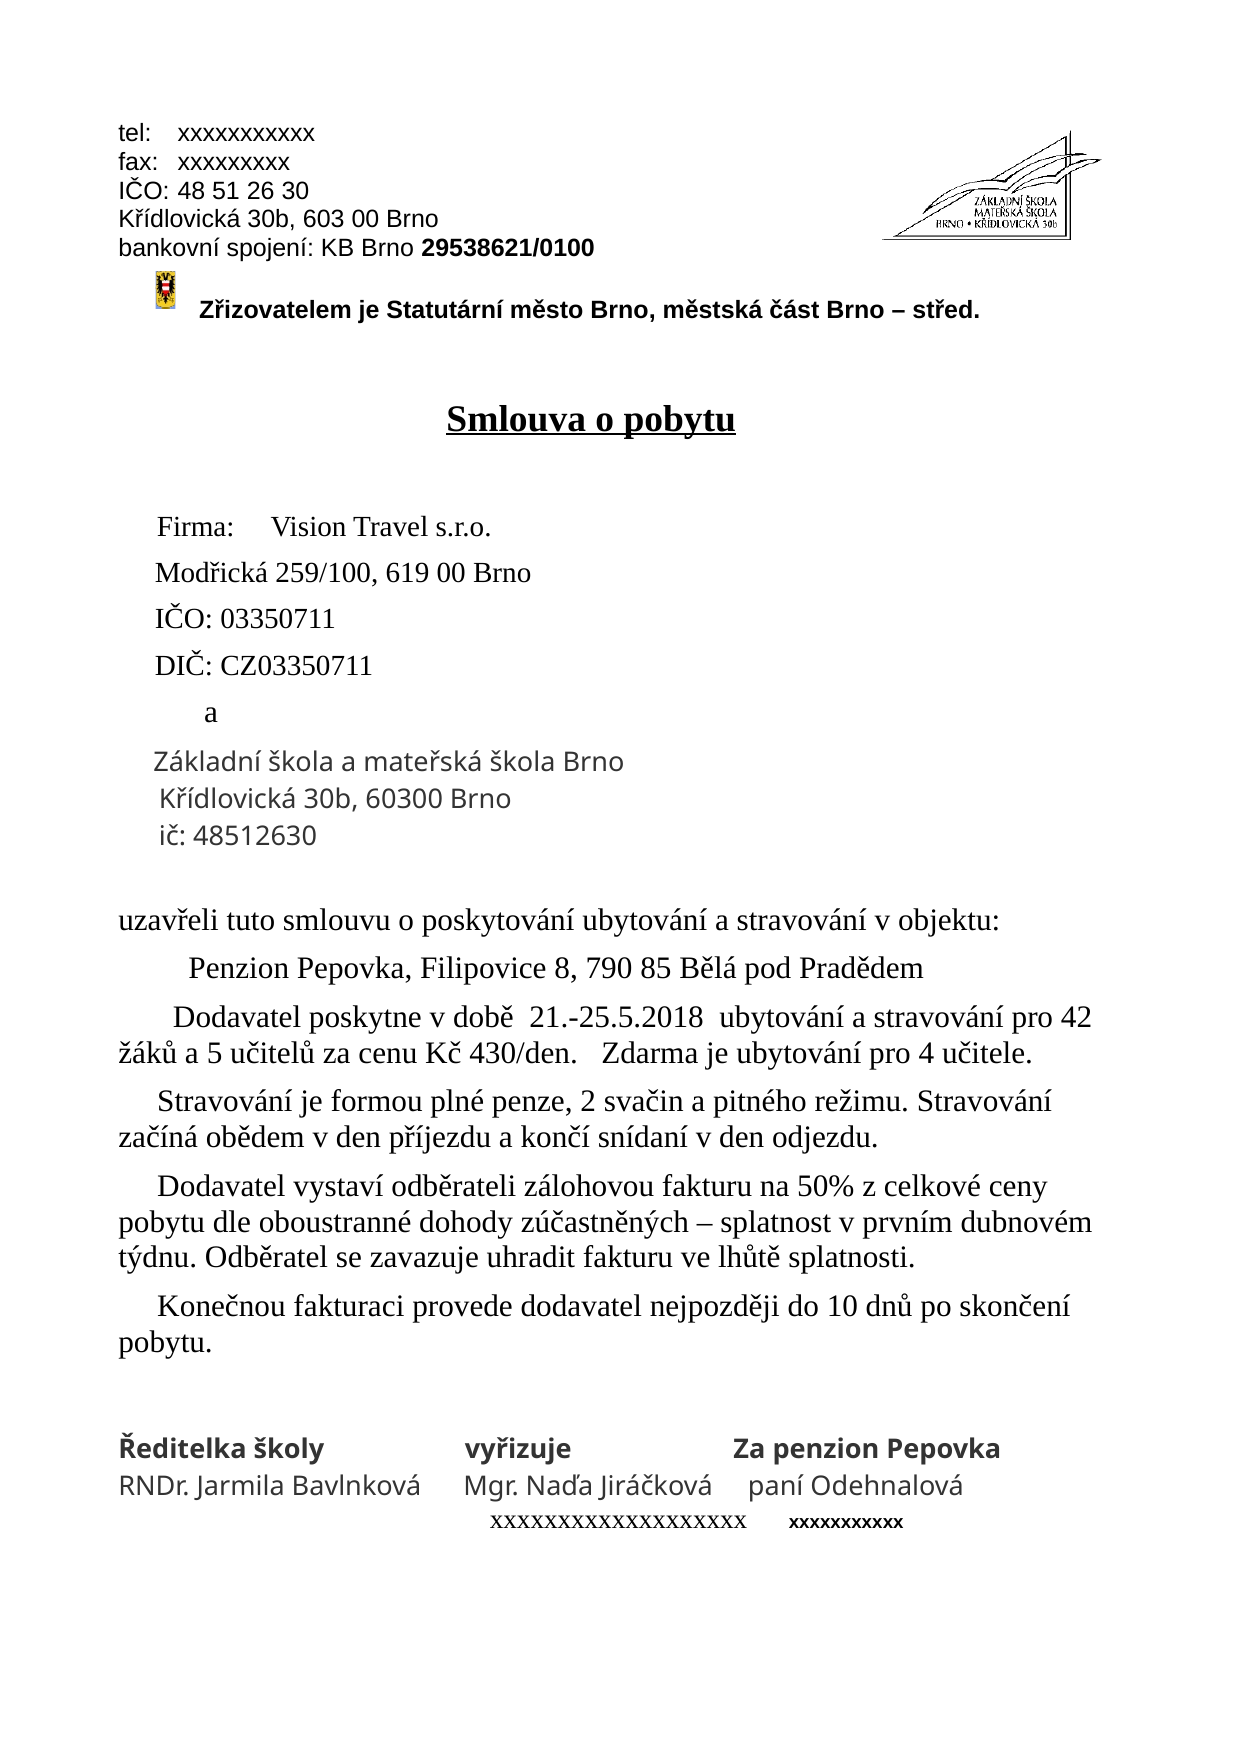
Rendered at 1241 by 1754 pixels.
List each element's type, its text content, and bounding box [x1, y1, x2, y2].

text uzavřeli tuto smlouvu o poskytování ubytování a stravování v objektu: [118, 901, 1122, 937]
text Firma: Vision Travel s.r.o. [118, 507, 1122, 543]
text Ředitelka školy vyřizuje Za penzion Pepovka RNDr. Jarmila Bavlnková Mgr. Naďa Jiráčková paní Odehnalová [118, 1429, 1122, 1503]
text xxxxxxxxxxxxxxxxxxx xxxxxxxxxxx [118, 1503, 1122, 1534]
text Smlouva o pobytu [118, 396, 1122, 439]
text DIČ: CZ03350711 [118, 648, 1122, 681]
text IČO: 03350711 [118, 602, 1122, 635]
text Základní škola a mateřská škola Brno Křídlovická 30b, 60300 Brno ič: 48512630 [118, 742, 1122, 853]
text Modřická 259/100, 619 00 Brno [118, 556, 1122, 589]
text Dodavatel poskytne v době 21.-25.5.2018 ubytování a stravování pro 42 žáků a 5 učitelů za cenu Kč 430/den. Zdarma je ubytování pro 4 učitele. [118, 998, 1122, 1070]
picture [155, 271, 176, 309]
text Stravování je formou plné penze, 2 svačin a pitného režimu. Stravování začíná obědem v den příjezdu a končí snídaní v den odjezdu. [118, 1082, 1122, 1154]
text a [118, 694, 1122, 730]
picture [880, 118, 1117, 258]
text Konečnou fakturaci provede dodavatel nejpozději do 10 dnů po skončení pobytu. [118, 1287, 1122, 1359]
text Dodavatel vystaví odběrateli zálohovou fakturu na 50% z celkové ceny pobytu dle oboustranné dohody zúčastněných – splatnost v prvním dubnovém týdnu. Odběratel se zavazuje uhradit fakturu ve lhůtě splatnosti. [118, 1167, 1122, 1275]
text Penzion Pepovka, Filipovice 8, 790 85 Bělá pod Pradědem [118, 950, 1122, 986]
